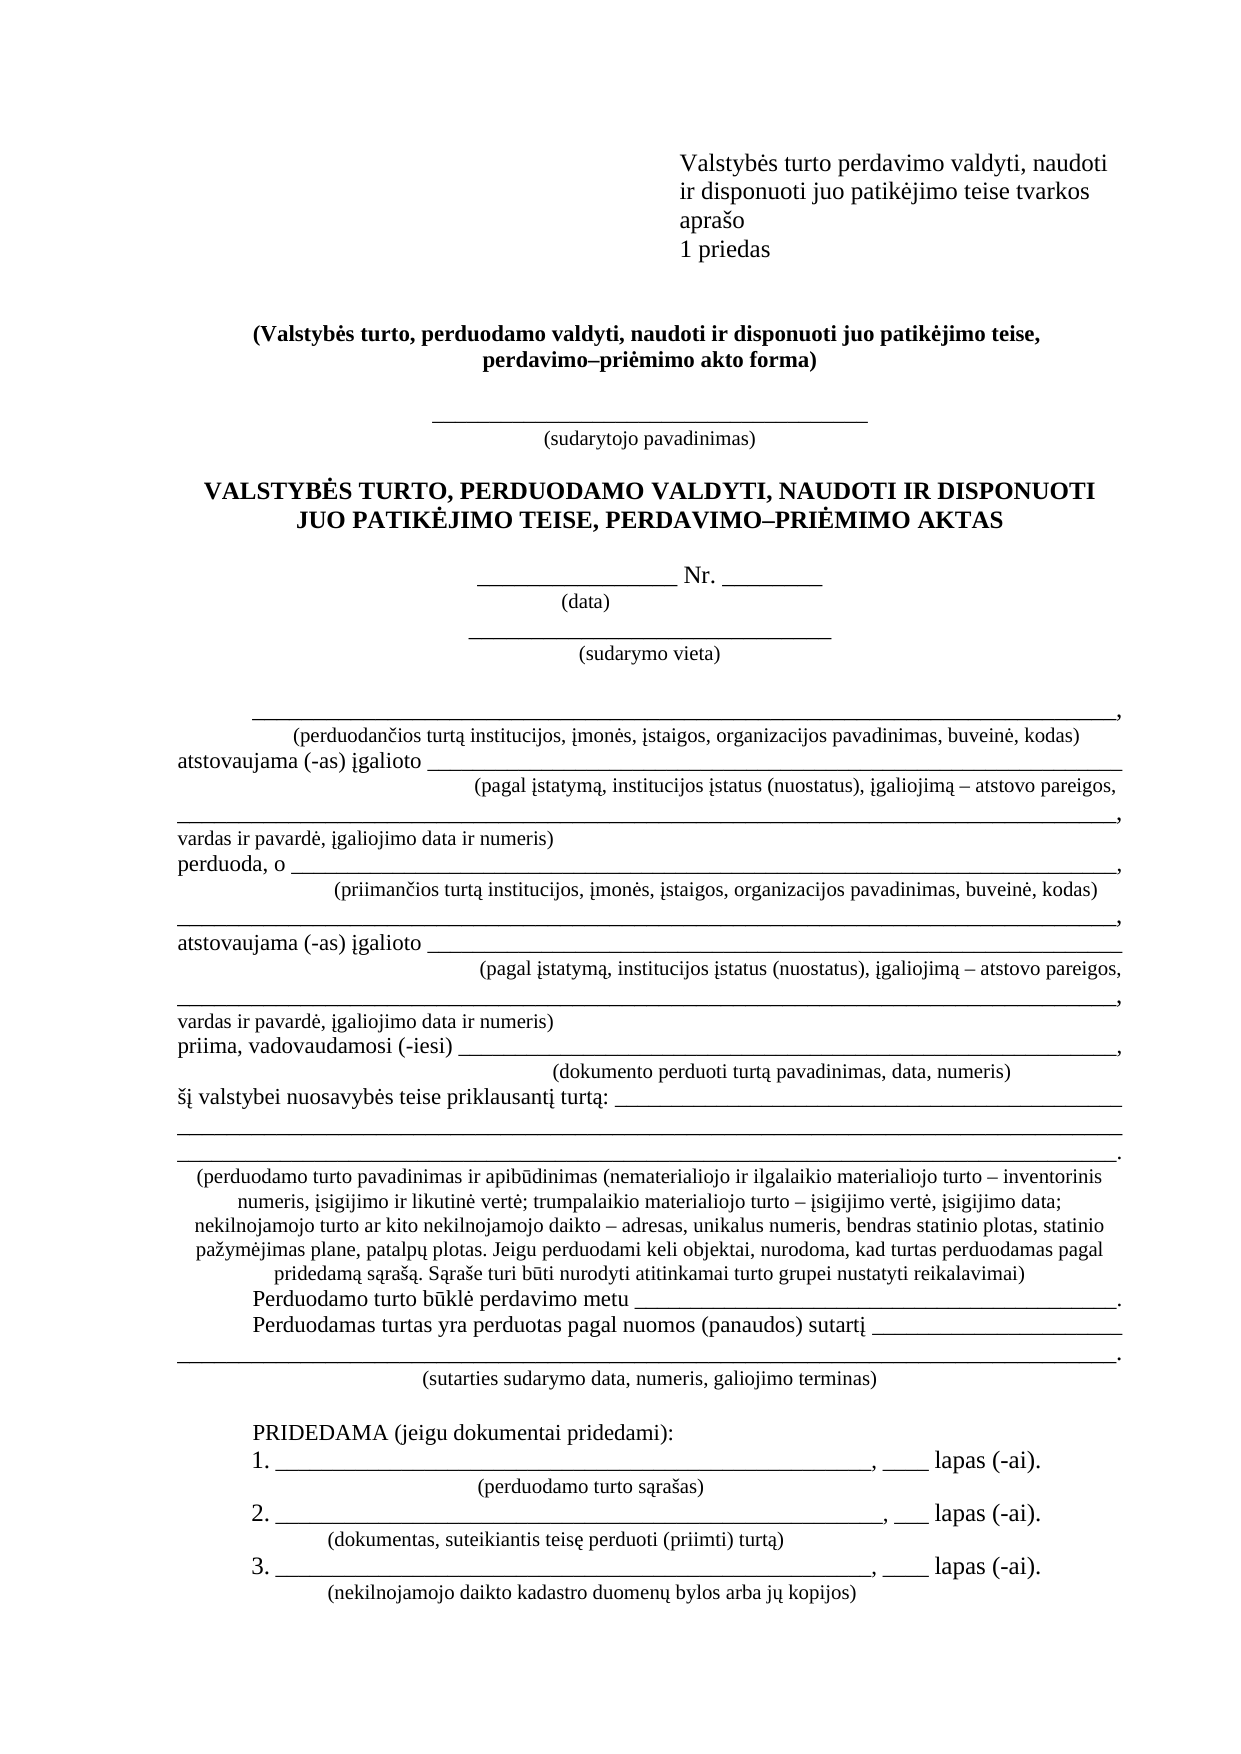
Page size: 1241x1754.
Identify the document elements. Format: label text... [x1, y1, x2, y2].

text , [177, 694, 1122, 723]
text (pagal įstatymą, institucijos įstatus (nuostatus), įgaliojimą – atstovo pareigos, [402, 773, 1122, 797]
text ______________________________________ [177, 399, 1122, 426]
text vardas ir pavardė, įgaliojimo data ir numeris) [177, 826, 1122, 850]
text 3. ____________________________________________________, ____ lapas (-ai). [177, 1551, 1122, 1580]
text (priimančios turtą institucijos, įmonės, įstaigos, organizacijos pavadinimas, buveinė, kodas) [177, 877, 1122, 901]
text atstovaujama (-as) įgalioto [177, 747, 1122, 773]
text Valstybės turto perdavimo valdyti, naudoti ir disponuoti juo patikėjimo teise tvarkos aprašo [679, 148, 1122, 234]
text ________________ Nr. ________ [177, 560, 1122, 588]
text , [177, 980, 1122, 1008]
text (dokumentas, suteikiantis teisę perduoti (priimti) turtą) [252, 1527, 1122, 1551]
text atstovaujama (-as) įgalioto [177, 929, 1122, 956]
text 1 priedas [679, 234, 1122, 263]
text vardas ir pavardė, įgaliojimo data ir numeris) [177, 1008, 1122, 1033]
text (sudarytojo pavadinimas) [177, 426, 1122, 449]
text . [177, 1337, 1122, 1366]
text priima, vadovaudamosi (-iesi) , [177, 1033, 1122, 1059]
text 1. ____________________________________________________, ____ lapas (-ai). [177, 1445, 1122, 1474]
text PRIDEDAMA (jeigu dokumentai pridedami): [177, 1419, 1122, 1445]
text (nekilnojamojo daikto kadastro duomenų bylos arba jų kopijos) [252, 1580, 1122, 1604]
text (data) [177, 588, 1122, 613]
text perduoda, o , [177, 850, 1122, 877]
text Perduodamo turto būklė perdavimo metu . [177, 1285, 1122, 1311]
text šį valstybei nuosavybės teise priklausantį turtą: [177, 1083, 1122, 1109]
text Perduodamas turtas yra perduotas pagal nuomos (panaudos) sutartį [177, 1311, 1122, 1337]
text (perduodančios turtą institucijos, įmonės, įstaigos, organizacijos pavadinimas, buveinė, kodas) [177, 723, 1122, 747]
text , [177, 797, 1122, 826]
text (perduodamo turto pavadinimas ir apibūdinimas (nematerialiojo ir ilgalaikio materialiojo turto – inventorinis numeris, įsigijimo ir likutinė vertė; trumpalaikio materialiojo turto – įsigijimo vertė, įsigijimo data; nekilnojamojo turto ar kito nekilnojamojo daikto – adresas, unikalus numeris, bendras statinio plotas, statinio pažymėjimas plane, patalpų plotas. Jeigu perduodami keli objektai, nurodoma, kad turtas perduodamas pagal pridedamą sąrašą. Sąraše turi būti nurodyti atitinkamai turto grupei nustatyti reikalavimai) [177, 1164, 1122, 1285]
text , [177, 901, 1122, 929]
text _____________________________ [177, 613, 1122, 641]
text (perduodamo turto sąrašas) [402, 1474, 1122, 1498]
text (sutarties sudarymo data, numeris, galiojimo terminas) [177, 1366, 1122, 1390]
text 2. _____________________________________________________, ___ lapas (-ai). [177, 1498, 1122, 1527]
text . [177, 1138, 1122, 1164]
text (pagal įstatymą, institucijos įstatus (nuostatus), įgaliojimą – atstovo pareigos, [177, 956, 1122, 980]
text (dokumento perduoti turtą pavadinimas, data, numeris) [477, 1059, 1122, 1083]
text (sudarymo vieta) [177, 641, 1122, 665]
text VALSTYBĖS TURTO, PERDUODAMO VALDYTI, NAUDOTI IR DISPONUOTI JUO PATIKĖJIMO TEISE, PERDAVIMO–PRIĖMIMO AKTAS [177, 476, 1122, 533]
text (Valstybės turto, perduodamo valdyti, naudoti ir disponuoti juo patikėjimo teise, perdavimo–priėmimo akto forma) [177, 320, 1122, 373]
